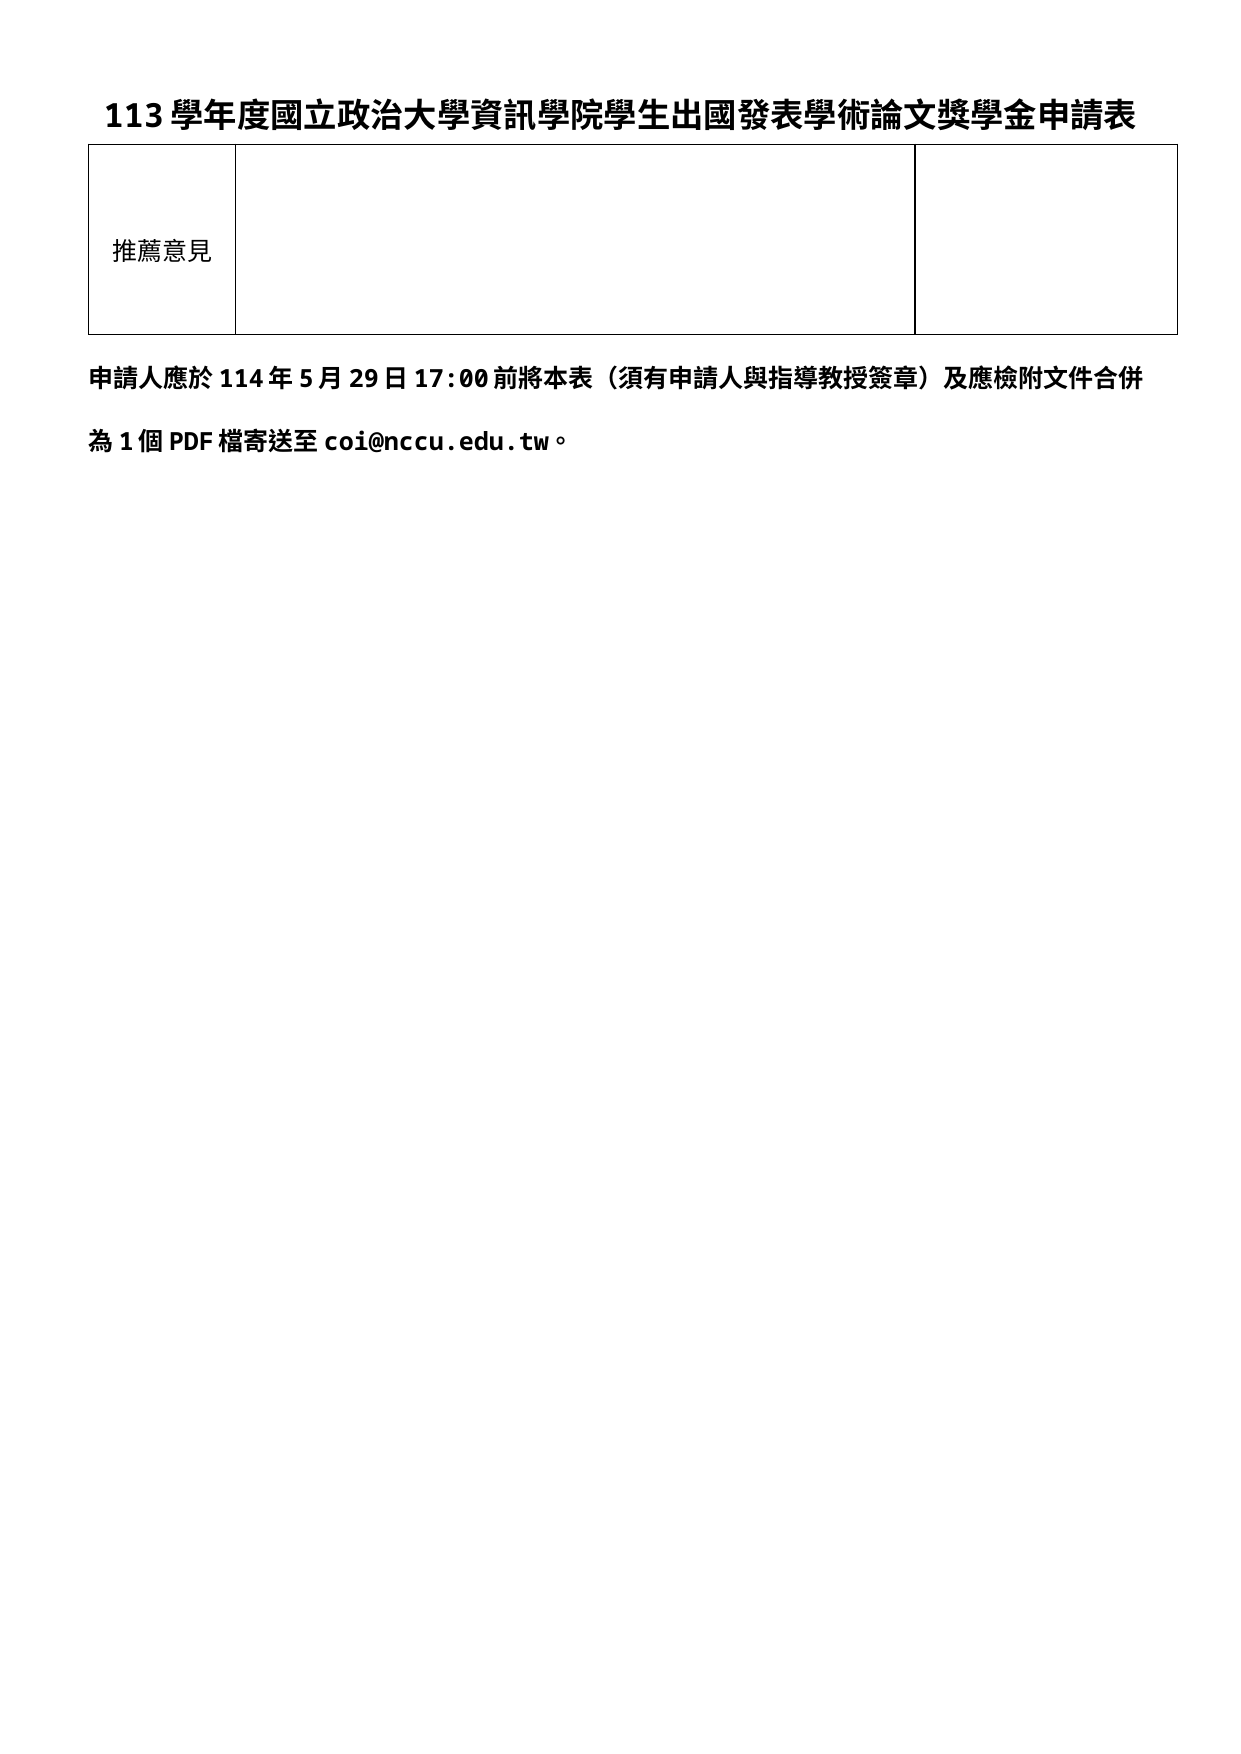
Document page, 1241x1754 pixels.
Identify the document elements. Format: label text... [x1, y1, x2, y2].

table_cell [236, 145, 914, 334]
table_cell 推薦意見 [89, 145, 235, 334]
text 申請人應於114年5月29日17:00前將本表（須有申請人與指導教授簽章）及應檢附文件合併為1個PDF檔寄送至coi@nccu.edu.tw。 [89, 335, 1152, 460]
table_cell [916, 145, 1177, 334]
